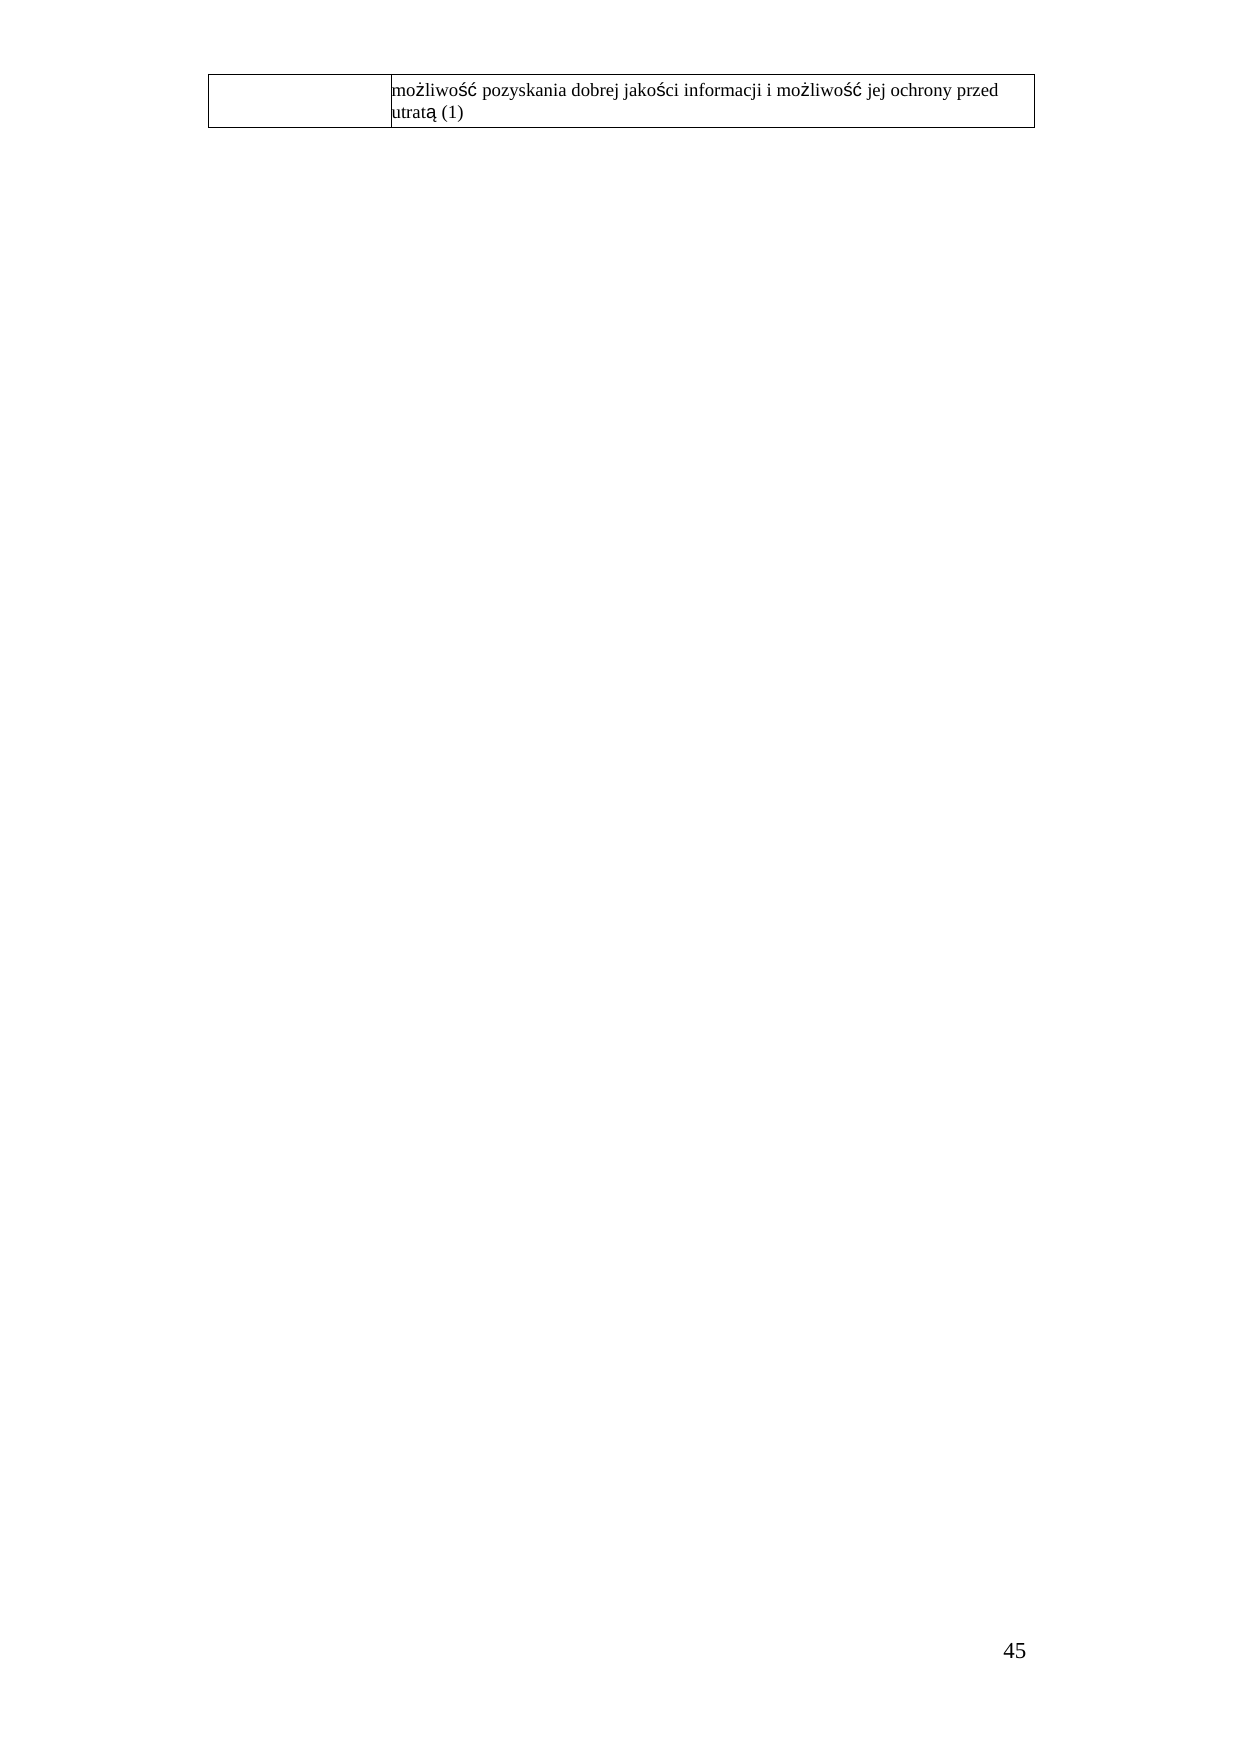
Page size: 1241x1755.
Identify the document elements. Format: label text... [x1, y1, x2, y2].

table_cell [209, 75, 391, 127]
table_cell możliwość pozyskania dobrej jakości informacji i możliwość jej ochrony przed utratą (1) [392, 75, 1034, 127]
